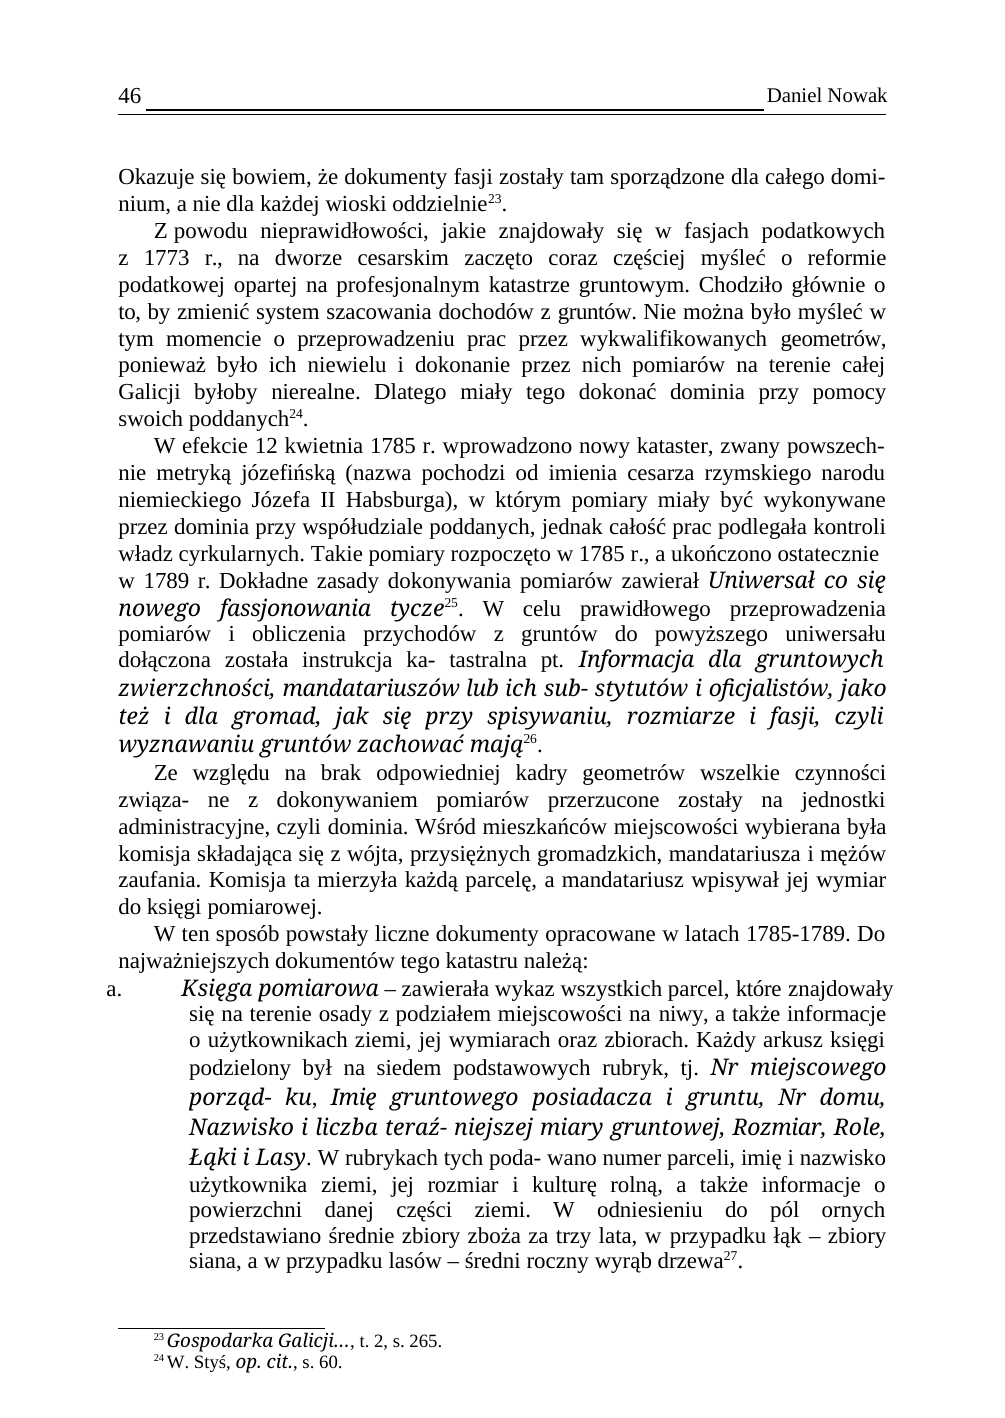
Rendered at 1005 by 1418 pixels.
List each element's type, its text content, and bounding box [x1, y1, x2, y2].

text 23 Gospodarka Galicji…, t. 2, s. 265. [153, 1324, 898, 1352]
text Ze względu na brak odpowiedniej kadry geometrów wszelkie czynności związa- ne z dokonywaniem pomiarów przerzucone zostały na jednostki administracyjne, czyli dominia. Wśród mieszkańców miejscowości wybierana była komisja składająca się z wójta, przysiężnych gromadzkich, mandatariusza i mężów zaufania. Komisja ta mierzyła każdą parcelę, a mandatariusz wpisywał jej wymiar do księgi pomiarowej. [118, 759, 886, 920]
text W ten sposób powstały liczne dokumenty opracowane w latach 1785-1789. Do najważniejszych dokumentów tego katastru należą: [118, 920, 886, 973]
text 24 W. Styś, op. cit., s. 60. [153, 1352, 898, 1373]
text Z powodu nieprawidłowości, jakie znajdowały się w fasjach podatkowych z 1773 r., na dworze cesarskim zaczęto coraz częściej myśleć o reformie podatkowej opartej na profesjonalnym katastrze gruntowym. Chodziło głównie o to, by zmienić system szacowania dochodów z gruntów. Nie można było myśleć w tym momencie o przeprowadzeniu prac przez wykwalifikowanych geometrów, ponieważ było ich niewielu i dokonanie przez nich pomiarów na terenie całej Galicji byłoby nierealne. Dlatego miały tego dokonać dominia przy pomocy swoich poddanych24. [118, 217, 886, 432]
text W efekcie 12 kwietnia 1785 r. wprowadzono nowy kataster, zwany powszech- nie metryką józefińską (nazwa pochodzi od imienia cesarza rzymskiego narodu niemieckiego Józefa II Habsburga), w którym pomiary miały być wykonywane przez dominia przy współudziale poddanych, jednak całość prac podlegała kontroli władz cyrkularnych. Takie pomiary rozpoczęto w 1785 r., a ukończono ostatecznie [118, 432, 886, 566]
text Okazuje się bowiem, że dokumenty fasji zostały tam sporządzone dla całego domi- nium, a nie dla każdej wioski oddzielnie23. [118, 163, 886, 217]
text się na terenie osady z podziałem miejscowości na niwy, a także informacje o użytkownikach ziemi, jej wymiarach oraz zbiorach. Każdy arkusz księgi podzielony był na siedem podstawowych rubryk, tj. Nr miejscowego porząd- ku, Imię gruntowego posiadacza i gruntu, Nr domu, Nazwisko i liczba teraź- niejszej miary gruntowej, Rozmiar, Role, Łąki i Lasy. W rubrykach tych poda- wano numer parceli, imię i nazwisko użytkownika ziemi, jej rozmiar i kulturę rolną, a także informacje o powierzchni danej części ziemi. W odniesieniu do pól ornych przedstawiano średnie zbiory zboża za trzy lata, w przypadku łąk – zbiory siana, a w przypadku lasów – średni roczny wyrąb drzewa27. [189, 1002, 886, 1273]
text w 1789 r. Dokładne zasady dokonywania pomiarów zawierał Uniwersał co się nowego fassjonowania tycze25. W celu prawidłowego przeprowadzenia pomiarów i obliczenia przychodów z gruntów do powyższego uniwersału dołączona została instrukcja ka- tastralna pt. Informacja dla gruntowych zwierzchności, mandatariuszów lub ich sub- stytutów i oficjalistów, jako też i dla gromad, jak się przy spisywaniu, rozmiarze i fasji, czyli wyznawaniu gruntów zachować mają26. [118, 566, 886, 759]
list Księga pomiarowa – zawierała wykaz wszystkich parcel, które znajdowały [106, 974, 898, 1002]
